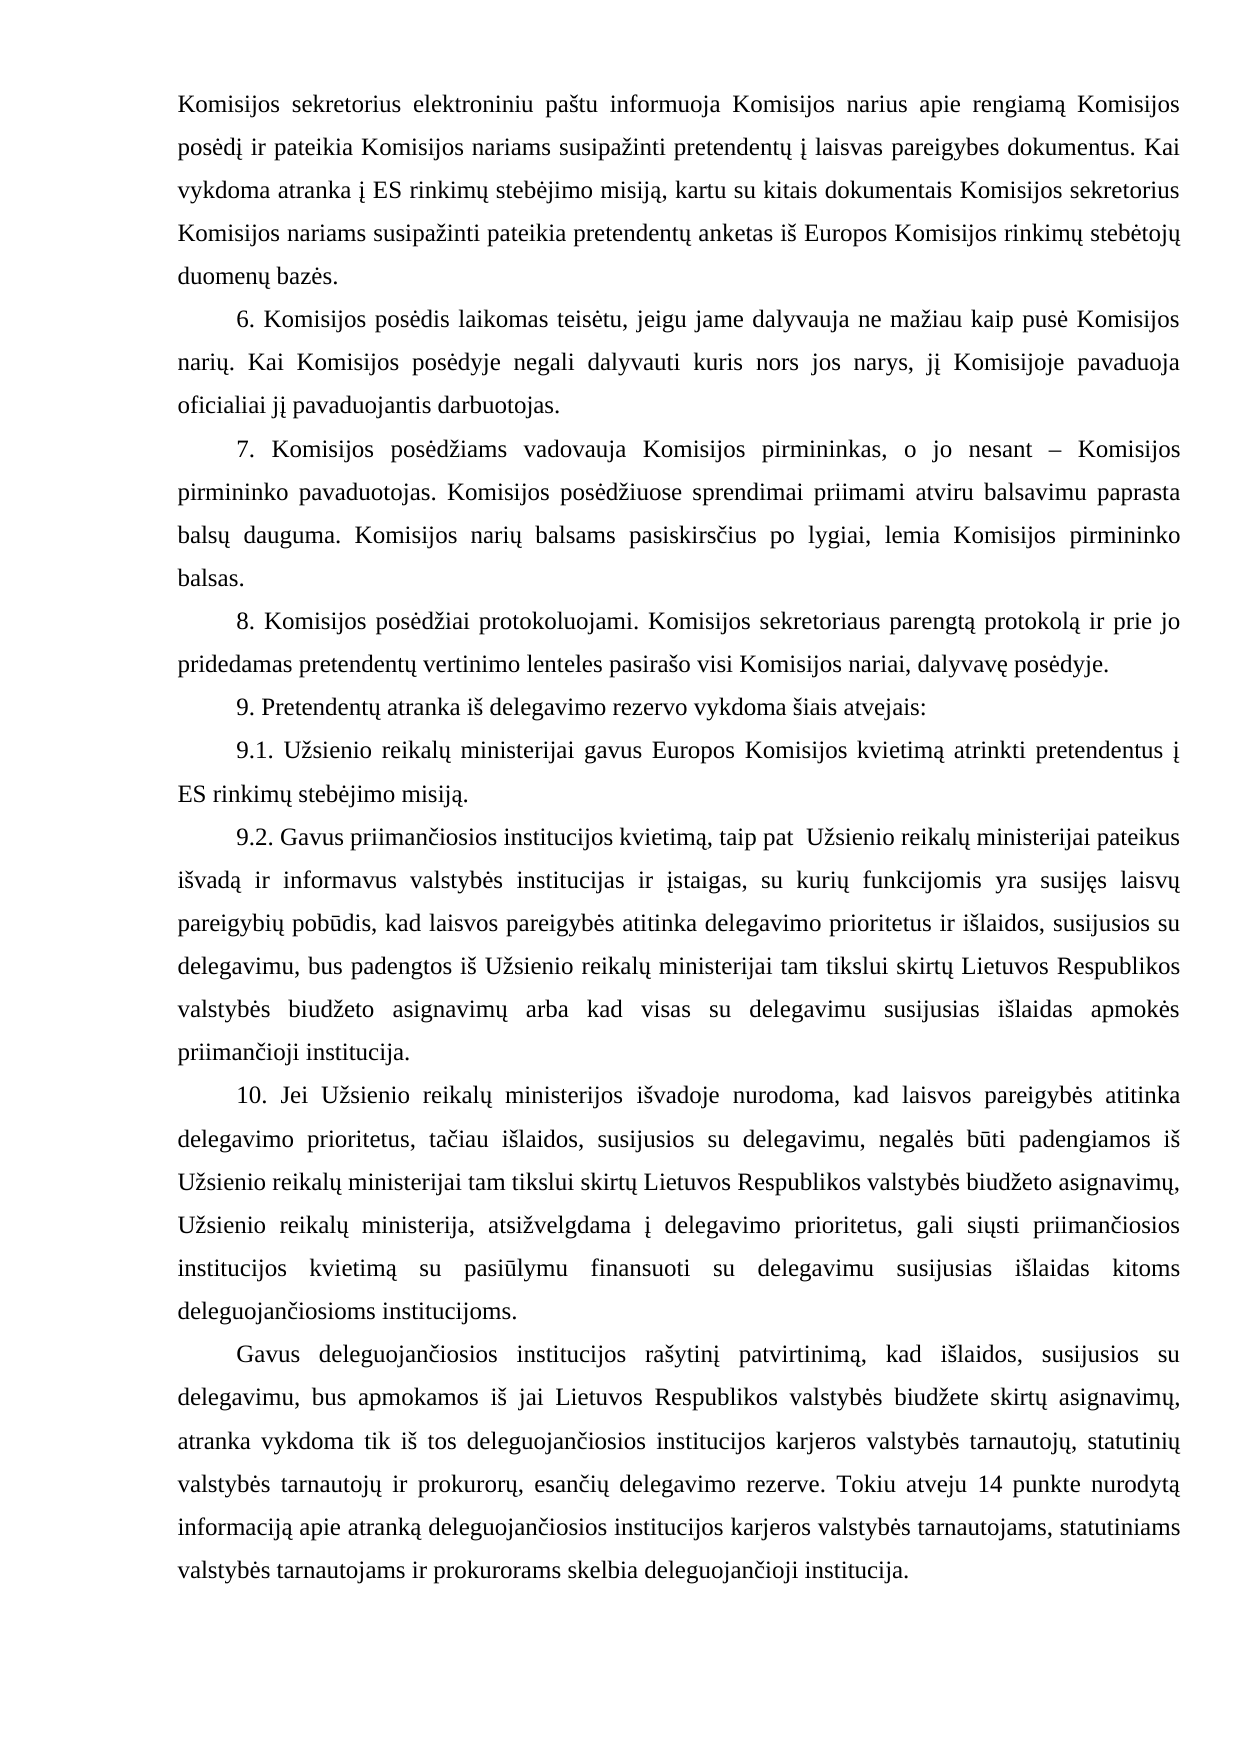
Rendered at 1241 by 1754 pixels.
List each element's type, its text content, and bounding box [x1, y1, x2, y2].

text 9.1. Užsienio reikalų ministerijai gavus Europos Komisijos kvietimą atrinkti pretendentus į ES rinkimų stebėjimo misiją. [177, 736, 1181, 807]
text Komisijos sekretorius elektroniniu paštu informuoja Komisijos narius apie rengiamą Komisijos posėdį ir pateikia Komisijos nariams susipažinti pretendentų į laisvas pareigybes dokumentus. Kai vykdoma atranka į ES rinkimų stebėjimo misiją, kartu su kitais dokumentais Komisijos sekretorius Komisijos nariams susipažinti pateikia pretendentų anketas iš Europos Komisijos rinkimų stebėtojų duomenų bazės. [177, 89, 1181, 290]
text 9.2. Gavus priimančiosios institucijos kvietimą, taip pat Užsienio reikalų ministerijai pateikus išvadą ir informavus valstybės institucijas ir įstaigas, su kurių funkcijomis yra susijęs laisvų pareigybių pobūdis, kad laisvos pareigybės atitinka delegavimo prioritetus ir išlaidos, susijusios su delegavimu, bus padengtos iš Užsienio reikalų ministerijai tam tikslui skirtų Lietuvos Respublikos valstybės biudžeto asignavimų arba kad visas su delegavimu susijusias išlaidas apmokės priimančioji institucija. [177, 822, 1181, 1066]
text Gavus deleguojančiosios institucijos rašytinį patvirtinimą, kad išlaidos, susijusios su delegavimu, bus apmokamos iš jai Lietuvos Respublikos valstybės biudžete skirtų asignavimų, atranka vykdoma tik iš tos deleguojančiosios institucijos karjeros valstybės tarnautojų, statutinių valstybės tarnautojų ir prokurorų, esančių delegavimo rezerve. Tokiu atveju 14 punkte nurodytą informaciją apie atranką deleguojančiosios institucijos karjeros valstybės tarnautojams, statutiniams valstybės tarnautojams ir prokurorams skelbia deleguojančioji institucija. [177, 1339, 1181, 1584]
text 6. Komisijos posėdis laikomas teisėtu, jeigu jame dalyvauja ne mažiau kaip pusė Komisijos narių. Kai Komisijos posėdyje negali dalyvauti kuris nors jos narys, jį Komisijoje pavaduoja oficialiai jį pavaduojantis darbuotojas. [177, 304, 1181, 419]
text 7. Komisijos posėdžiams vadovauja Komisijos pirmininkas, o jo nesant – Komisijos pirmininko pavaduotojas. Komisijos posėdžiuose sprendimai priimami atviru balsavimu paprasta balsų dauguma. Komisijos narių balsams pasiskirsčius po lygiai, lemia Komisijos pirmininko balsas. [177, 434, 1181, 592]
text 10. Jei Užsienio reikalų ministerijos išvadoje nurodoma, kad laisvos pareigybės atitinka delegavimo prioritetus, tačiau išlaidos, susijusios su delegavimu, negalės būti padengiamos iš Užsienio reikalų ministerijai tam tikslui skirtų Lietuvos Respublikos valstybės biudžeto asignavimų, Užsienio reikalų ministerija, atsižvelgdama į delegavimo prioritetus, gali siųsti priimančiosios institucijos kvietimą su pasiūlymu finansuoti su delegavimu susijusias išlaidas kitoms deleguojančiosioms institucijoms. [177, 1081, 1181, 1325]
text 8. Komisijos posėdžiai protokoluojami. Komisijos sekretoriaus parengtą protokolą ir prie jo pridedamas pretendentų vertinimo lenteles pasirašo visi Komisijos nariai, dalyvavę posėdyje. [177, 606, 1181, 678]
text 9. Pretendentų atranka iš delegavimo rezervo vykdoma šiais atvejais: [177, 692, 1181, 721]
